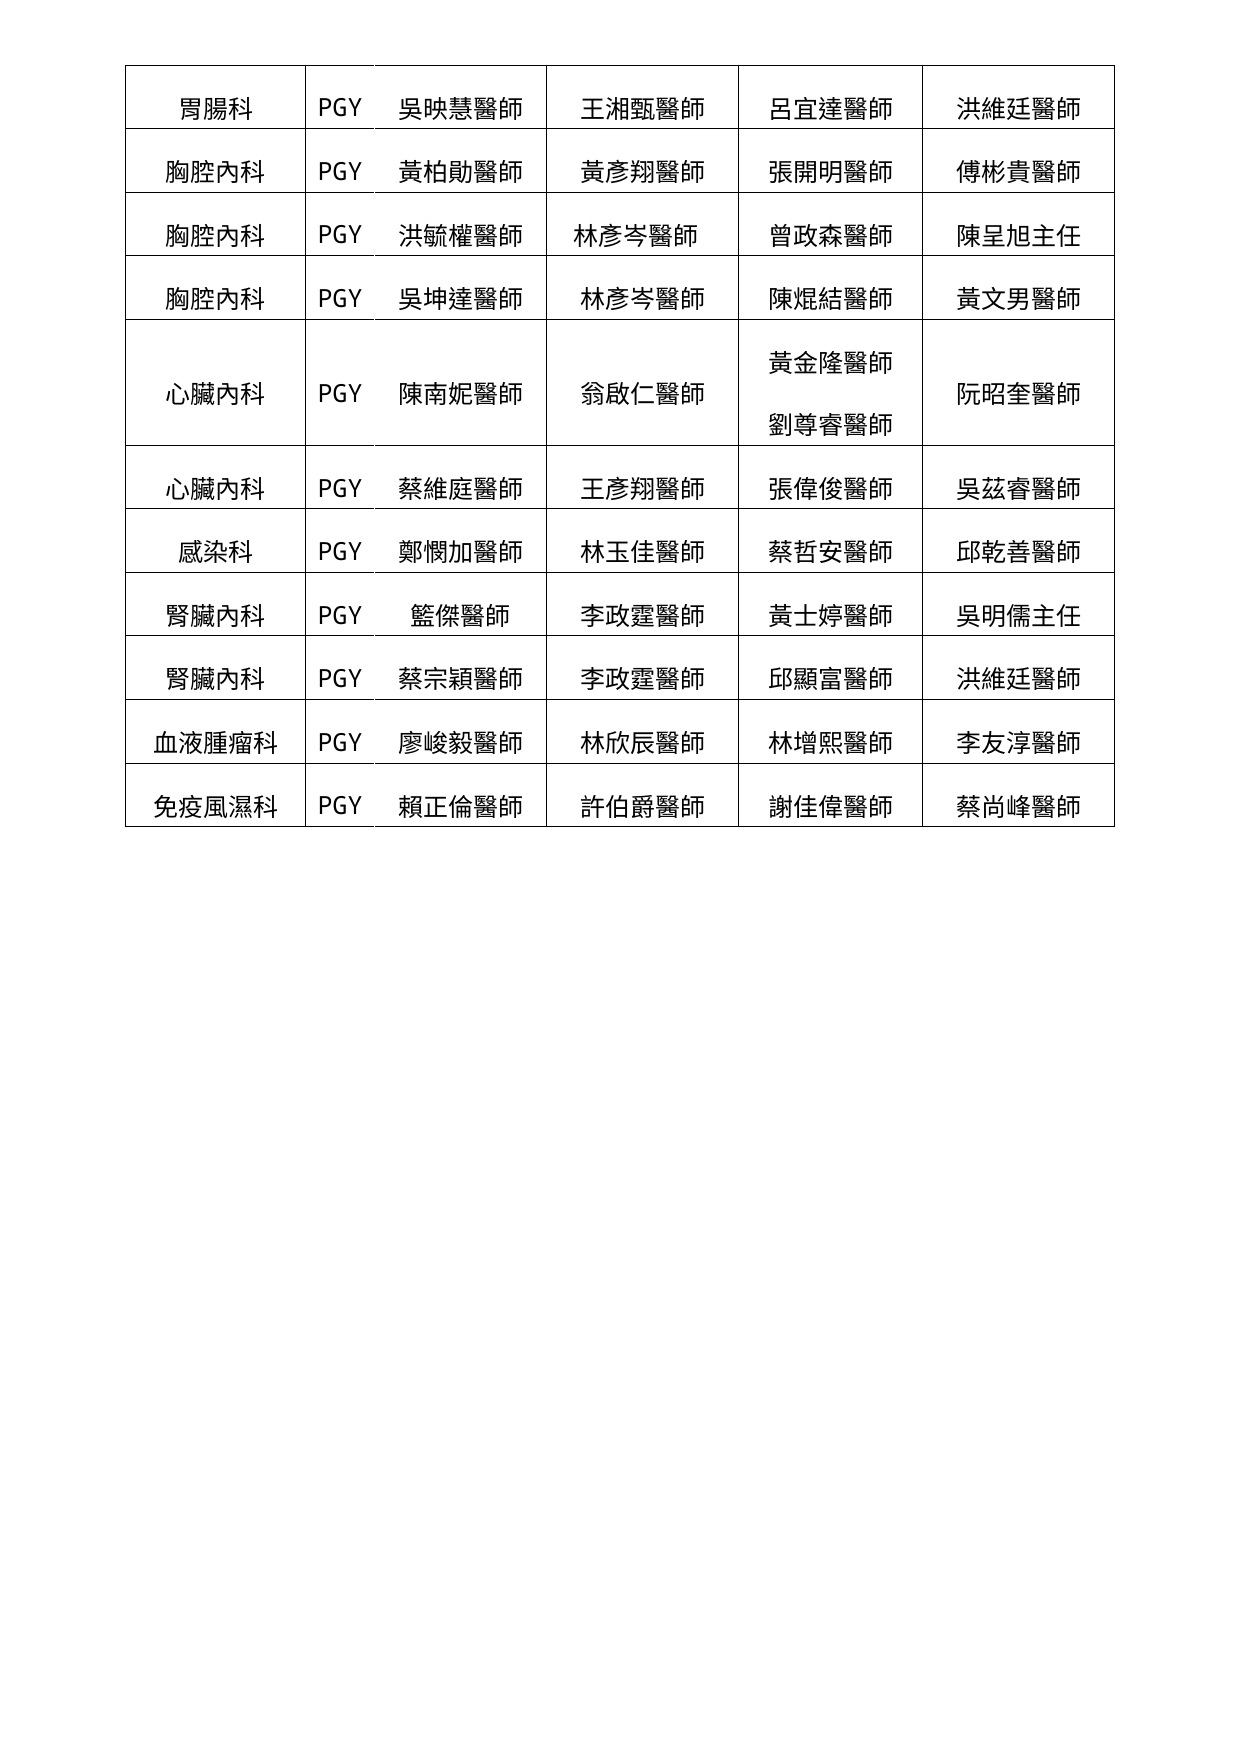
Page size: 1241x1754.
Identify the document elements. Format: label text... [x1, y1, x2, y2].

table_cell 張偉俊醫師 [739, 446, 922, 508]
table_cell 林玉佳醫師 [547, 509, 738, 572]
table_cell 黃彥翔醫師 [547, 129, 738, 192]
table_cell 傅彬貴醫師 [923, 129, 1114, 192]
table_cell 鄭憫加醫師 [375, 509, 546, 572]
table_cell 吳坤達醫師 [375, 256, 546, 319]
table_cell 阮昭奎醫師 [923, 320, 1114, 445]
table_cell 張開明醫師 [739, 129, 922, 192]
table_cell 陳南妮醫師 [375, 320, 546, 445]
table_cell 腎臟內科 [126, 636, 305, 699]
table_cell 謝佳偉醫師 [739, 764, 922, 826]
table_cell 蔡哲安醫師 [739, 509, 922, 572]
table_cell 胸腔內科 [126, 129, 305, 192]
table_cell 黃柏勛醫師 [375, 129, 546, 192]
table_cell 洪維廷醫師 [923, 636, 1114, 699]
table_cell 林彥岑醫師 [547, 256, 738, 319]
table_cell 胸腔內科 [126, 193, 305, 255]
table_cell 許伯爵醫師 [547, 764, 738, 826]
table_cell 邱顯富醫師 [739, 636, 922, 699]
table_cell PGY [306, 256, 374, 319]
table_cell PGY [306, 636, 374, 699]
table_cell 陳焜結醫師 [739, 256, 922, 319]
table_cell PGY [306, 320, 374, 445]
table_cell 李友淳醫師 [923, 700, 1114, 762]
table_cell PGY [306, 764, 374, 826]
table_cell 李政霆醫師 [547, 573, 738, 635]
table_cell PGY [306, 509, 374, 572]
table_cell PGY [306, 66, 374, 128]
table_cell 洪維廷醫師 [923, 66, 1114, 128]
table_cell 血液腫瘤科 [126, 700, 305, 762]
table_cell 李政霆醫師 [547, 636, 738, 699]
table_cell 廖峻毅醫師 [375, 700, 546, 762]
table_cell 陳呈旭主任 [923, 193, 1114, 255]
table_cell 黃金隆醫師 劉尊睿醫師 [739, 320, 922, 445]
table_cell PGY [306, 573, 374, 635]
table_cell 吳明儒主任 [923, 573, 1114, 635]
table_cell 胸腔內科 [126, 256, 305, 319]
table_cell 心臟內科 [126, 320, 305, 445]
table_cell 胃腸科 [126, 66, 305, 128]
table_cell 呂宜達醫師 [739, 66, 922, 128]
table_cell 吳映慧醫師 [375, 66, 546, 128]
table_cell PGY [306, 129, 374, 192]
table_cell 王彥翔醫師 [547, 446, 738, 508]
table_cell 賴正倫醫師 [375, 764, 546, 826]
table_cell 黃文男醫師 [923, 256, 1114, 319]
table_cell 蔡尚峰醫師 [923, 764, 1114, 826]
table_cell 蔡維庭醫師 [375, 446, 546, 508]
table_cell PGY [306, 193, 374, 255]
table_cell PGY [306, 700, 374, 762]
table_cell 曾政森醫師 [739, 193, 922, 255]
table_cell PGY [306, 446, 374, 508]
table_cell 林增熙醫師 [739, 700, 922, 762]
table_cell 洪毓權醫師 [375, 193, 546, 255]
table_cell 感染科 [126, 509, 305, 572]
table_cell 籃傑醫師 [375, 573, 546, 635]
table_cell 邱乾善醫師 [923, 509, 1114, 572]
table_cell 黃士婷醫師 [739, 573, 922, 635]
table_cell 蔡宗穎醫師 [375, 636, 546, 699]
table_cell 吳茲睿醫師 [923, 446, 1114, 508]
table_cell 王湘甄醫師 [547, 66, 738, 128]
table_cell 翁啟仁醫師 [547, 320, 738, 445]
table_cell 林彥岑醫師 [547, 193, 738, 255]
table_cell 免疫風濕科 [126, 764, 305, 826]
table_cell 林欣辰醫師 [547, 700, 738, 762]
table_cell 腎臟內科 [126, 573, 305, 635]
table_cell 心臟內科 [126, 446, 305, 508]
